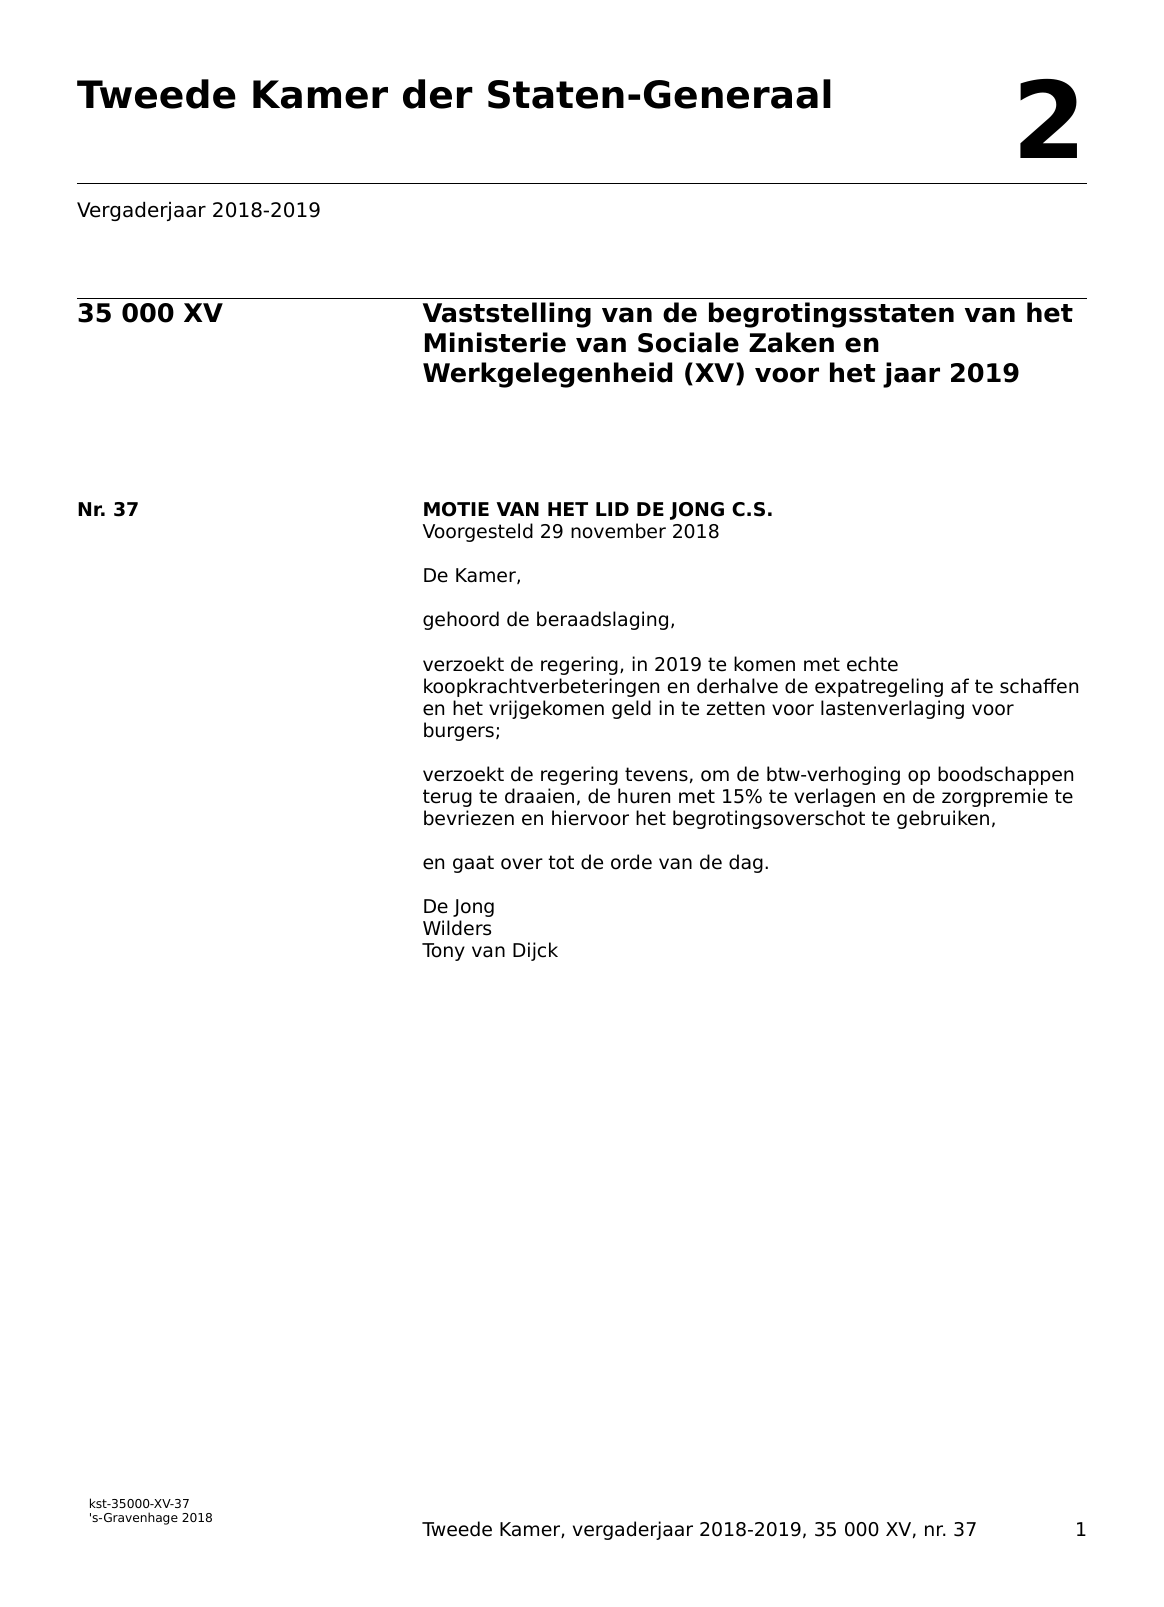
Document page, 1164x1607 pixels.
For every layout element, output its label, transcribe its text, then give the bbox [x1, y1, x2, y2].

text Tony van Dijck [422, 940, 1087, 962]
text Voorgesteld 29 november 2018 [422, 521, 1087, 543]
text verzoekt de regering, in 2019 te komen met echte koopkrachtverbeteringen en derhalve de expatregeling af te schaffen en het vrijgekomen geld in te zetten voor lastenverlaging voor burgers; [422, 653, 1087, 741]
table_header 2 [886, 59, 1087, 183]
subtitle Nr. 37 MOTIE VAN HET LID DE JONG C.S. [77, 499, 1087, 521]
text 's-Gravenhage 2018 [88, 1511, 323, 1525]
text De Kamer, [422, 565, 1087, 587]
subtitle 35 000 XV Vaststelling van de begrotingsstaten van het Ministerie van Sociale Zaken en Werkgelegenheid (XV) voor het jaar 2019 [77, 299, 1087, 388]
text Wilders [422, 918, 1087, 940]
table_cell Vergaderjaar 2018-2019 [77, 184, 1087, 298]
text verzoekt de regering tevens, om de btw-verhoging op boodschappen terug te draaien, de huren met 15% te verlagen en de zorgpremie te bevriezen en hiervoor het begrotingsoverschot te gebruiken, [422, 764, 1087, 829]
table_header Tweede Kamer der Staten-Generaal [77, 59, 886, 183]
text en gaat over tot de orde van de dag. [422, 852, 1087, 874]
text kst-35000-XV-37 [88, 1497, 323, 1511]
text De Jong [422, 896, 1087, 918]
text gehoord de beraadslaging, [422, 609, 1087, 631]
